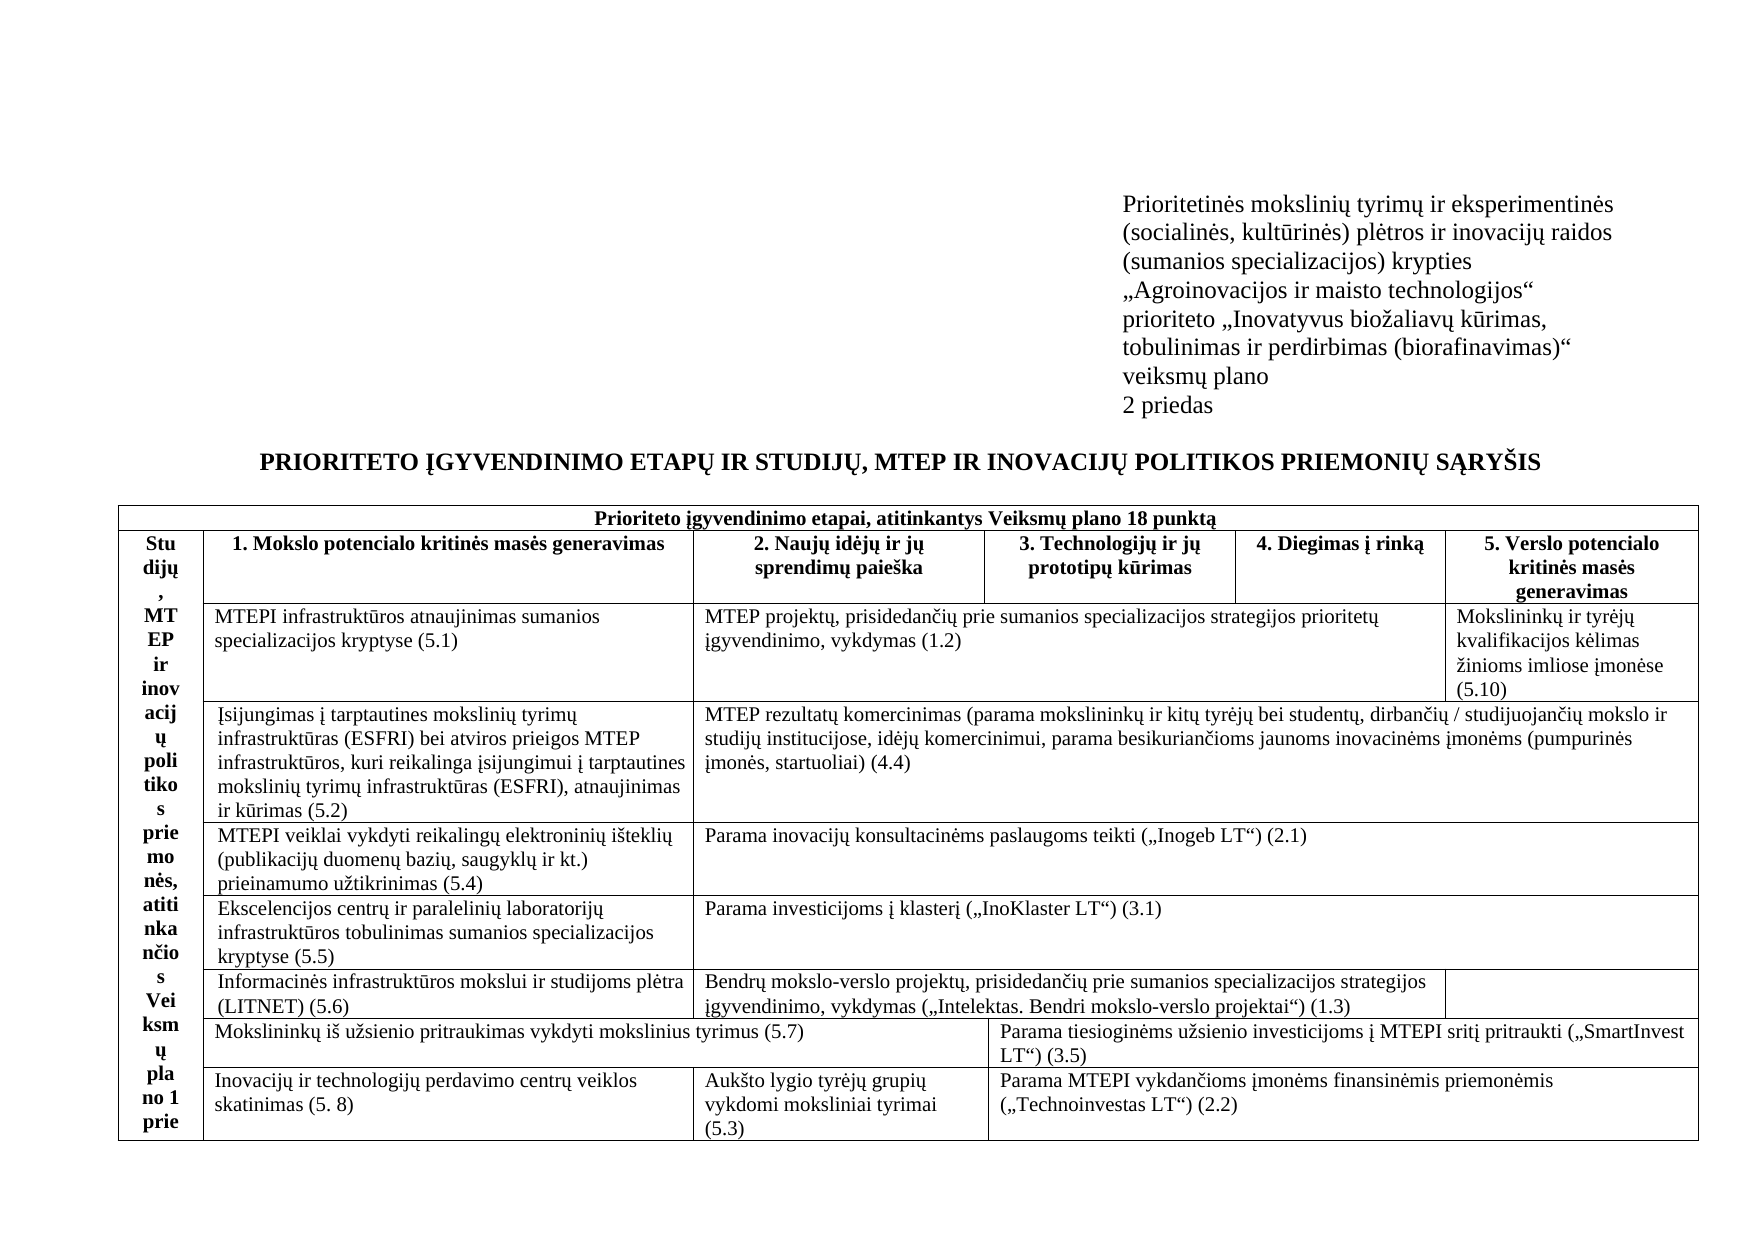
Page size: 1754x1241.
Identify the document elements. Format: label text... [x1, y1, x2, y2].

table_cell 1. Mokslo potencialo kritinės masės generavimas [204, 531, 693, 603]
text veiksmų plano [1122, 361, 1683, 390]
table_cell [1446, 970, 1698, 1018]
table_header Prioriteto įgyvendinimo etapai, atitinkantys Veiksmų plano 18 punktą [119, 506, 1698, 530]
table_cell Parama tiesioginėms užsienio investicijoms į MTEPI sritį pritraukti („SmartInvest LT“) (3.5) [989, 1019, 1698, 1067]
table_cell Inovacijų ir technologijų perdavimo centrų veiklos skatinimas (5. 8) [204, 1068, 693, 1140]
table_cell MTEPI infrastruktūros atnaujinimas sumanios specializacijos kryptyse (5.1) [204, 604, 693, 701]
table_cell 5. Verslo potencialo kritinės masės generavimas [1446, 531, 1698, 603]
text (socialinės, kultūrinės) plėtros ir inovacijų raidos [1122, 217, 1683, 246]
table_cell 3. Technologijų ir jų prototipų kūrimas [985, 531, 1235, 603]
text PRIORITETO ĮGYVENDINIMO ETAPŲ IR STUDIJŲ, MTEP IR INOVACIJŲ POLITIKOS PRIEMONIŲ SĄRYŠIS [118, 447, 1683, 476]
table_cell Bendrų mokslo-verslo projektų, prisidedančių prie sumanios specializacijos strategijos įgyvendinimo, vykdymas („Intelektas. Bendri mokslo-verslo projektai“) (1.3) [694, 970, 1445, 1018]
text Prioritetinės mokslinių tyrimų ir eksperimentinės [1122, 189, 1683, 217]
text (sumanios specializacijos) krypties [1122, 246, 1683, 275]
table_cell Studijų, MTEP ir inovacijų politikos priemonės, atitinkančios Veiksmų plano 1 prie [119, 531, 203, 1140]
table_cell Mokslininkų iš užsienio pritraukimas vykdyti mokslinius tyrimus (5.7) [204, 1019, 988, 1067]
table_cell Parama MTEPI vykdančioms įmonėms finansinėmis priemonėmis („Technoinvestas LT“) (2.2) [989, 1068, 1698, 1140]
text tobulinimas ir perdirbimas (biorafinavimas)“ [1122, 332, 1683, 361]
text prioriteto „Inovatyvus biožaliavų kūrimas, [1122, 304, 1683, 332]
table_cell 2. Naujų idėjų ir jų sprendimų paieška [694, 531, 984, 603]
table_cell Informacinės infrastruktūros mokslui ir studijoms plėtra (LITNET) (5.6) [204, 970, 693, 1018]
table_cell Parama inovacijų konsultacinėms paslaugoms teikti („Inogeb LT“) (2.1) [694, 823, 1698, 895]
table_cell MTEP projektų, prisidedančių prie sumanios specializacijos strategijos prioritetų įgyvendinimo, vykdymas (1.2) [694, 604, 1445, 701]
table_cell Parama investicijoms į klasterį („InoKlaster LT“) (3.1) [694, 896, 1698, 968]
table_cell MTEP rezultatų komercinimas (parama mokslininkų ir kitų tyrėjų bei studentų, dirbančių / studijuojančių mokslo ir studijų institucijose, idėjų komercinimui, parama besikuriančioms jaunoms inovacinėms įmonėms (pumpurinės įmonės, startuoliai) (4.4) [694, 702, 1698, 822]
table_cell Aukšto lygio tyrėjų grupių vykdomi moksliniai tyrimai (5.3) [694, 1068, 988, 1140]
table_cell MTEPI veiklai vykdyti reikalingų elektroninių išteklių (publikacijų duomenų bazių, saugyklų ir kt.) prieinamumo užtikrinimas (5.4) [204, 823, 693, 895]
text „Agroinovacijos ir maisto technologijos“ [1122, 275, 1683, 304]
table_cell Įsijungimas į tarptautines mokslinių tyrimų infrastruktūras (ESFRI) bei atviros prieigos MTEP infrastruktūros, kuri reikalinga įsijungimui į tarptautines mokslinių tyrimų infrastruktūras (ESFRI), atnaujinimas ir kūrimas (5.2) [204, 702, 693, 822]
table_cell 4. Diegimas į rinką [1236, 531, 1445, 603]
table_cell Ekscelencijos centrų ir paralelinių laboratorijų infrastruktūros tobulinimas sumanios specializacijos kryptyse (5.5) [204, 896, 693, 968]
table_cell Mokslininkų ir tyrėjų kvalifikacijos kėlimas žinioms imliose įmonėse (5.10) [1446, 604, 1698, 701]
text 2 priedas [1122, 390, 1683, 419]
